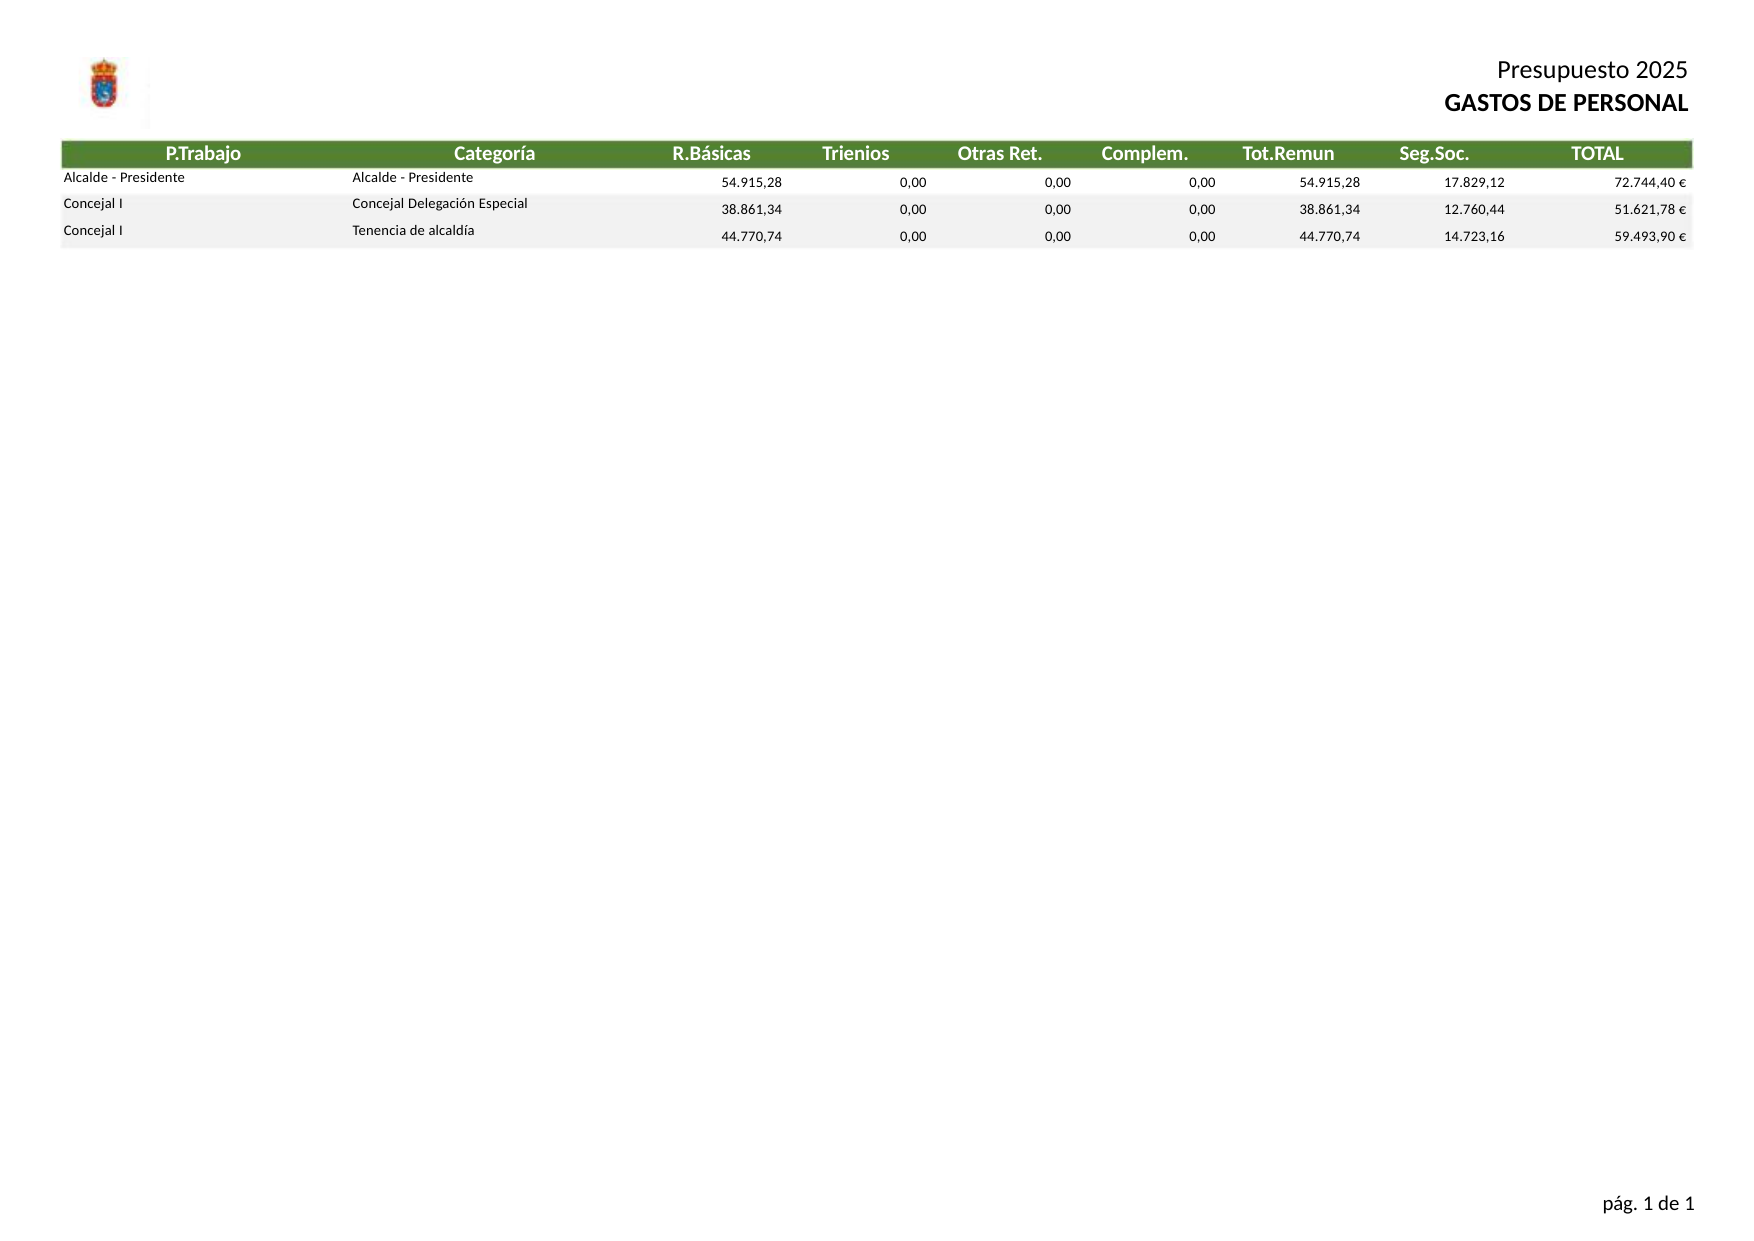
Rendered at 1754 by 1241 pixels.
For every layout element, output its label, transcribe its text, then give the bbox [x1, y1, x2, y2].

text 72.744,40 € [1614, 173, 1711, 192]
text 0,00 [900, 173, 952, 192]
text Tenencia de alcaldía [352, 221, 552, 239]
text P.Trabajo [166, 141, 259, 166]
text 5 [721, 173, 729, 192]
text pág. 1 de 1 [1602, 1190, 1719, 1216]
text 38.861,34 [1299, 200, 1385, 218]
text 0,00 [900, 227, 952, 245]
text Presupuesto 2025 [1497, 53, 1714, 85]
text 17.829,12 [1444, 173, 1530, 192]
text Concejal Delegación Especial [352, 194, 552, 213]
text 3 [721, 200, 729, 218]
text 8.861,34 [729, 200, 807, 218]
text 0,00 [900, 200, 952, 218]
text R.Básicas [672, 141, 763, 166]
text 4.915,28 [729, 173, 807, 192]
text 4.770,74 [729, 227, 807, 245]
text 0,00 [1045, 227, 1096, 245]
text 12.760,44 [1444, 200, 1530, 218]
text Alcalde - Presidente [63, 167, 210, 186]
text 0,00 [1045, 173, 1096, 192]
text 51.621,78 € [1614, 200, 1711, 218]
text 4 [721, 227, 729, 245]
text Categoría [454, 141, 548, 166]
text Trienios [822, 141, 900, 166]
text TOTAL [1571, 141, 1634, 166]
text Concejal I [63, 221, 147, 239]
text 0,00 [1189, 173, 1241, 192]
text 0,00 [1189, 227, 1241, 245]
text 54.915,28 [1299, 173, 1385, 192]
text Seg.Soc. [1399, 141, 1480, 166]
text Tot.Remun [1242, 141, 1351, 166]
text Concejal I [63, 194, 147, 213]
text 44.770,74 [1299, 227, 1385, 245]
text 14.723,16 [1444, 227, 1530, 245]
text Otras Ret. [958, 141, 1056, 166]
text 59.493,90 € [1614, 227, 1711, 245]
text Alcalde - Presidente [352, 167, 499, 186]
text 0,00 [1045, 200, 1096, 218]
text 0,00 [1189, 200, 1241, 218]
text Complem. [1102, 141, 1202, 166]
text GASTOS DE PERSONAL [1444, 85, 1714, 117]
